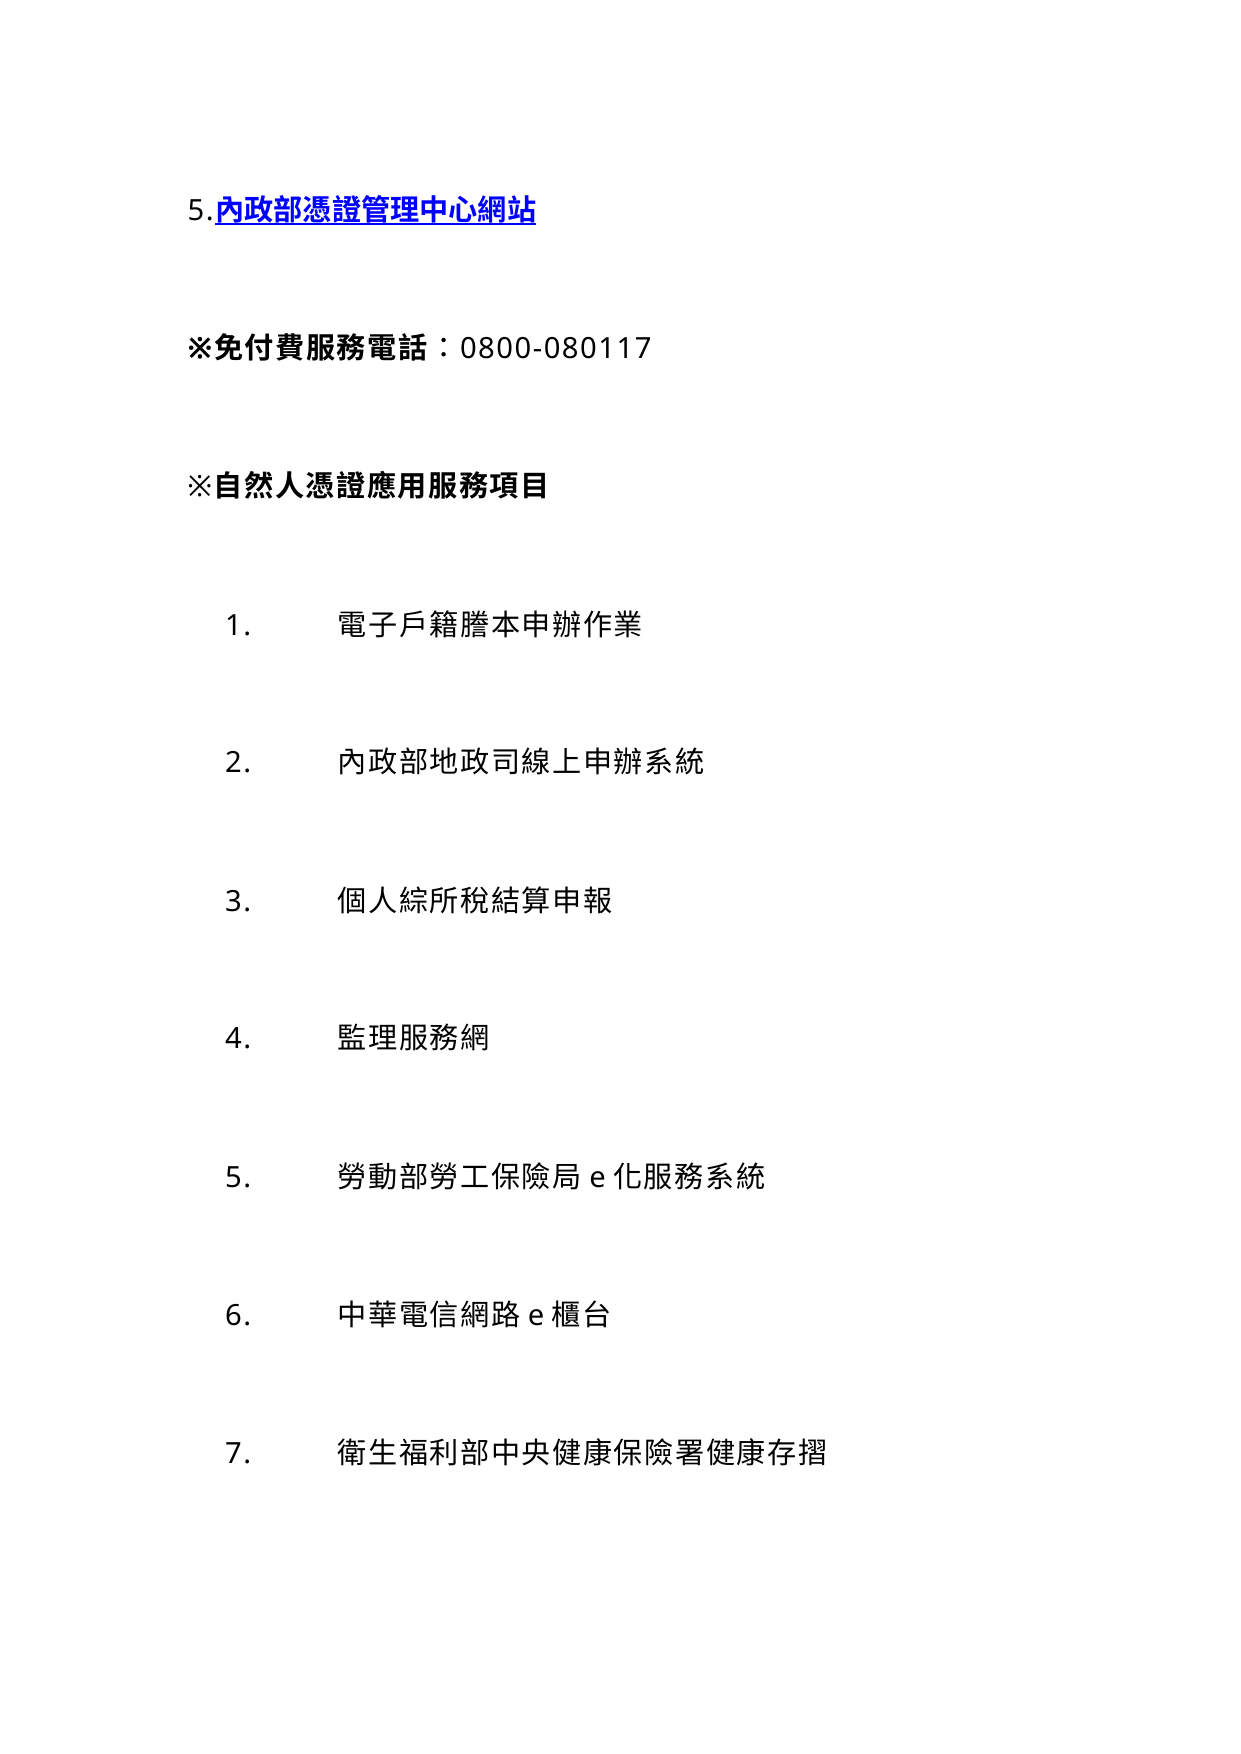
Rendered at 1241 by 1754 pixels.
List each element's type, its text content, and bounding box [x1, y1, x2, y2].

list 內政部地政司線上申辦系統 [225, 717, 1053, 792]
list 電子戶籍謄本申辦作業 [225, 578, 1053, 653]
text ※免付費服務電話：0800-080117 [187, 302, 1053, 377]
list 中華電信網路e櫃台 [225, 1269, 1053, 1344]
text 5.內政部憑證管理中心網站 [187, 164, 1053, 239]
list 個人綜所稅結算申報 [225, 854, 1053, 929]
list 衛生福利部中央健康保險署健康存摺 [225, 1407, 1053, 1482]
list 監理服務網 [225, 993, 1053, 1068]
text ※自然人憑證應用服務項目 [187, 441, 1053, 516]
list 勞動部勞工保險局e化服務系統 [225, 1131, 1053, 1206]
